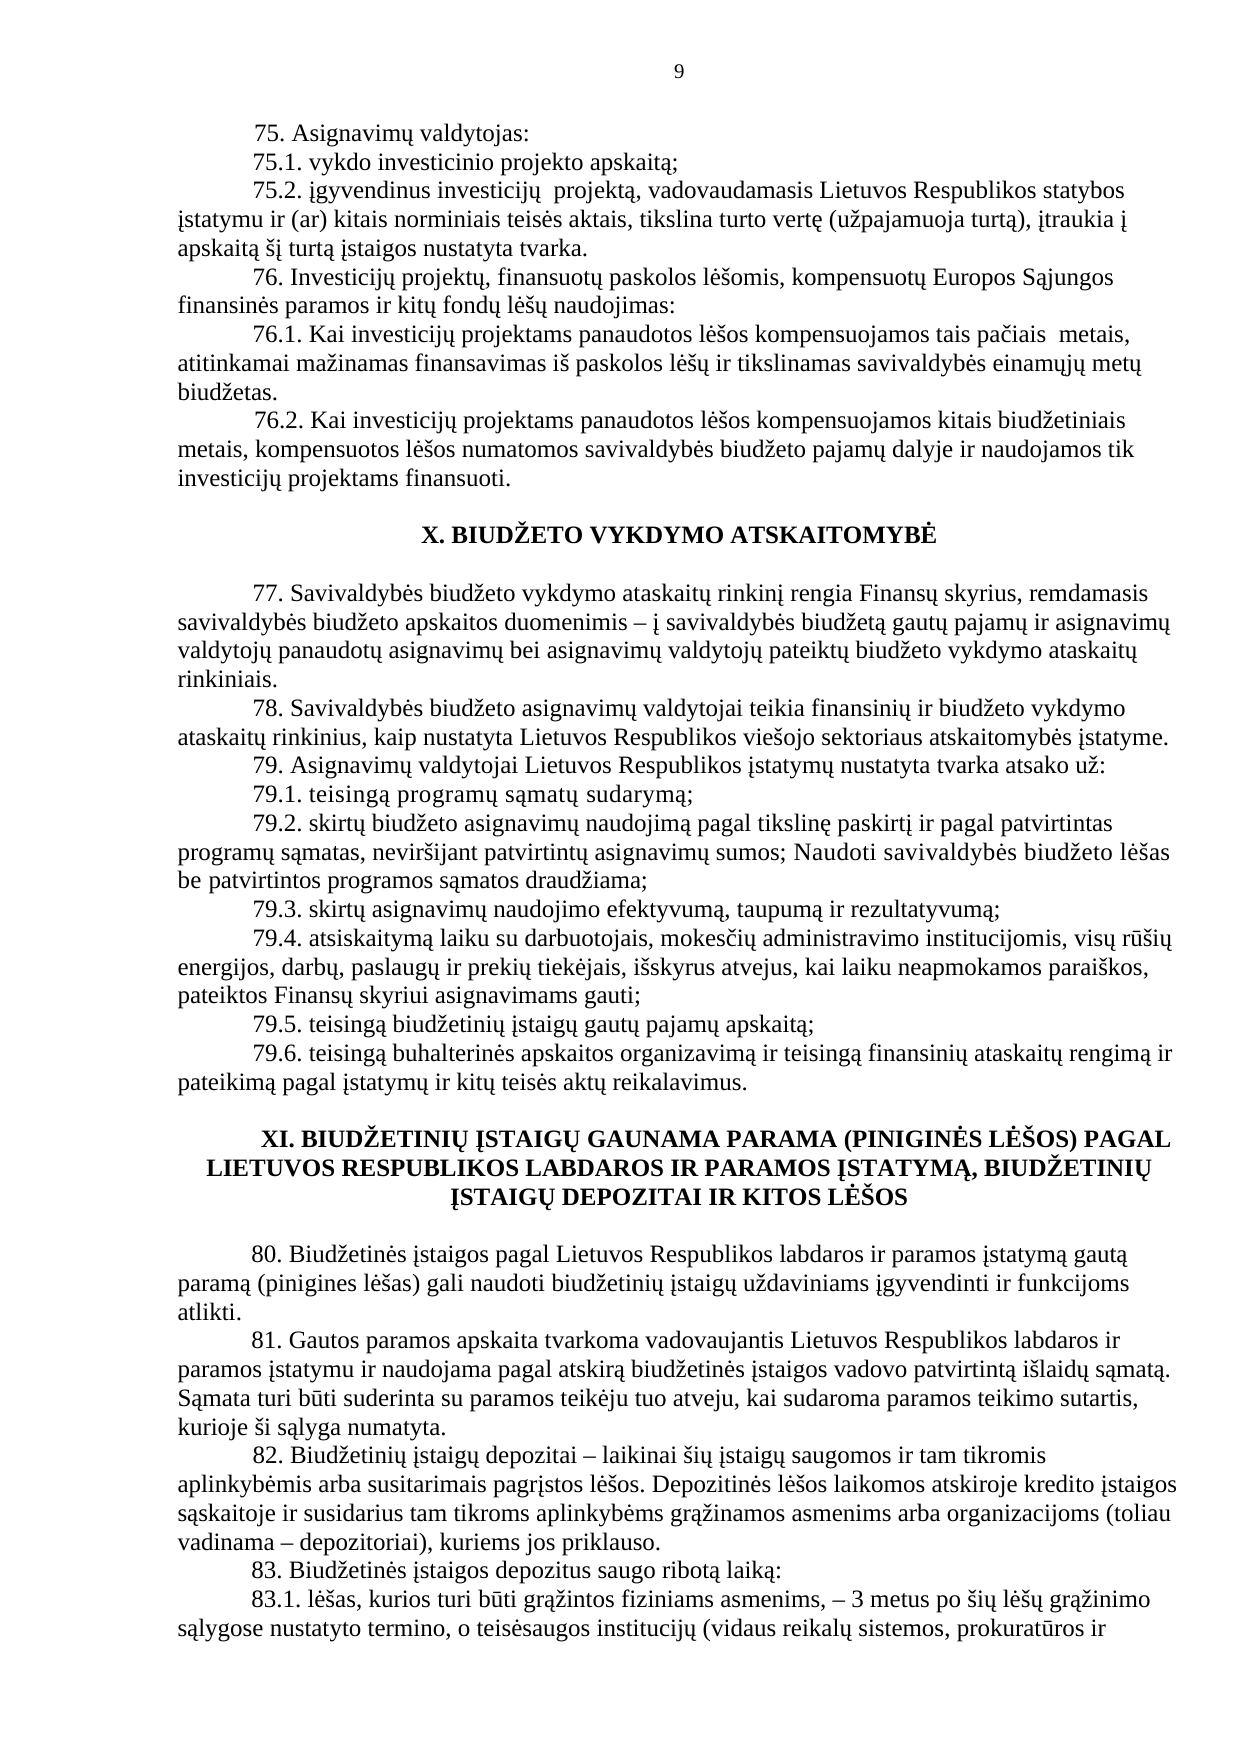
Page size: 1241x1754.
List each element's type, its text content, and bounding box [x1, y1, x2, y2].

text 79.1. teisingą programų sąmatų sudarymą; [177, 779, 1181, 808]
text 75. Asignavimų valdytojas: [177, 118, 1181, 147]
text 79.2. skirtų biudžeto asignavimų naudojimą pagal tikslinę paskirtį ir pagal patvirtintas programų sąmatas, neviršijant patvirtintų asignavimų sumos; Naudoti savivaldybės biudžeto lėšas be patvirtintos programos sąmatos draudžiama; [177, 808, 1181, 894]
text 79. Asignavimų valdytojai Lietuvos Respublikos įstatymų nustatyta tvarka atsako už: [177, 751, 1181, 779]
text 78. Savivaldybės biudžeto asignavimų valdytojai teikia finansinių ir biudžeto vykdymo ataskaitų rinkinius, kaip nustatyta Lietuvos Respublikos viešojo sektoriaus atskaitomybės įstatyme. [177, 693, 1181, 751]
text 79.6. teisingą buhalterinės apskaitos organizavimą ir teisingą finansinių ataskaitų rengimą ir pateikimą pagal įstatymų ir kitų teisės aktų reikalavimus. [177, 1038, 1181, 1096]
text X. BIUDŽETO VYKDYMO ATSKAITOMYBĖ [177, 521, 1181, 549]
text 75.1. vykdo investicinio projekto apskaitą; [177, 147, 1181, 176]
text 76. Investicijų projektų, finansuotų paskolos lėšomis, kompensuotų Europos Sąjungos finansinės paramos ir kitų fondų lėšų naudojimas: [177, 262, 1181, 319]
text 80. Biudžetinės įstaigos pagal Lietuvos Respublikos labdaros ir paramos įstatymą gautą paramą (pinigines lėšas) gali naudoti biudžetinių įstaigų uždaviniams įgyvendinti ir funkcijoms atlikti. [177, 1239, 1181, 1326]
text 79.3. skirtų asignavimų naudojimo efektyvumą, taupumą ir rezultatyvumą; [177, 894, 1181, 923]
text XI. BIUDŽETINIŲ ĮSTAIGŲ GAUNAMA PARAMA (PINIGINĖS LĖŠOS) PAGAL LIETUVOS RESPUBLIKOS LABDAROS IR PARAMOS ĮSTATYMĄ, BIUDŽETINIŲ ĮSTAIGŲ DEPOZITAI IR KITOS LĖŠOS [177, 1124, 1181, 1211]
text 79.5. teisingą biudžetinių įstaigų gautų pajamų apskaitą; [177, 1009, 1181, 1038]
text 81. Gautos paramos apskaita tvarkoma vadovaujantis Lietuvos Respublikos labdaros ir paramos įstatymu ir naudojama pagal atskirą biudžetinės įstaigos vadovo patvirtintą išlaidų sąmatą. Sąmata turi būti suderinta su paramos teikėju tuo atveju, kai sudaroma paramos teikimo sutartis, kurioje ši sąlyga numatyta. [177, 1326, 1181, 1441]
text 83. Biudžetinės įstaigos depozitus saugo ribotą laiką: [177, 1556, 1181, 1584]
text 82. Biudžetinių įstaigų depozitai – laikinai šių įstaigų saugomos ir tam tikromis aplinkybėmis arba susitarimais pagrįstos lėšos. Depozitinės lėšos laikomos atskiroje kredito įstaigos sąskaitoje ir susidarius tam tikroms aplinkybėms grąžinamos asmenims arba organizacijoms (toliau vadinama – depozitoriai), kuriems jos priklauso. [177, 1441, 1181, 1556]
text 76.1. Kai investicijų projektams panaudotos lėšos kompensuojamos tais pačiais metais, atitinkamai mažinamas finansavimas iš paskolos lėšų ir tikslinamas savivaldybės einamųjų metų biudžetas. [177, 319, 1181, 406]
text 75.2. įgyvendinus investicijų projektą, vadovaudamasis Lietuvos Respublikos statybos įstatymu ir (ar) kitais norminiais teisės aktais, tikslina turto vertę (užpajamuoja turtą), įtraukia į apskaitą šį turtą įstaigos nustatyta tvarka. [177, 176, 1181, 262]
text 76.2. Kai investicijų projektams panaudotos lėšos kompensuojamos kitais biudžetiniais metais, kompensuotos lėšos numatomos savivaldybės biudžeto pajamų dalyje ir naudojamos tik investicijų projektams finansuoti. [177, 406, 1181, 492]
text 79.4. atsiskaitymą laiku su darbuotojais, mokesčių administravimo institucijomis, visų rūšių energijos, darbų, paslaugų ir prekių tiekėjais, išskyrus atvejus, kai laiku neapmokamos paraiškos, pateiktos Finansų skyriui asignavimams gauti; [177, 923, 1181, 1009]
text 77. Savivaldybės biudžeto vykdymo ataskaitų rinkinį rengia Finansų skyrius, remdamasis savivaldybės biudžeto apskaitos duomenimis – į savivaldybės biudžetą gautų pajamų ir asignavimų valdytojų panaudotų asignavimų bei asignavimų valdytojų pateiktų biudžeto vykdymo ataskaitų rinkiniais. [177, 578, 1181, 693]
text 83.1. lėšas, kurios turi būti grąžintos fiziniams asmenims, – 3 metus po šių lėšų grąžinimo sąlygose nustatyto termino, o teisėsaugos institucijų (vidaus reikalų sistemos, prokuratūros ir [177, 1584, 1181, 1642]
